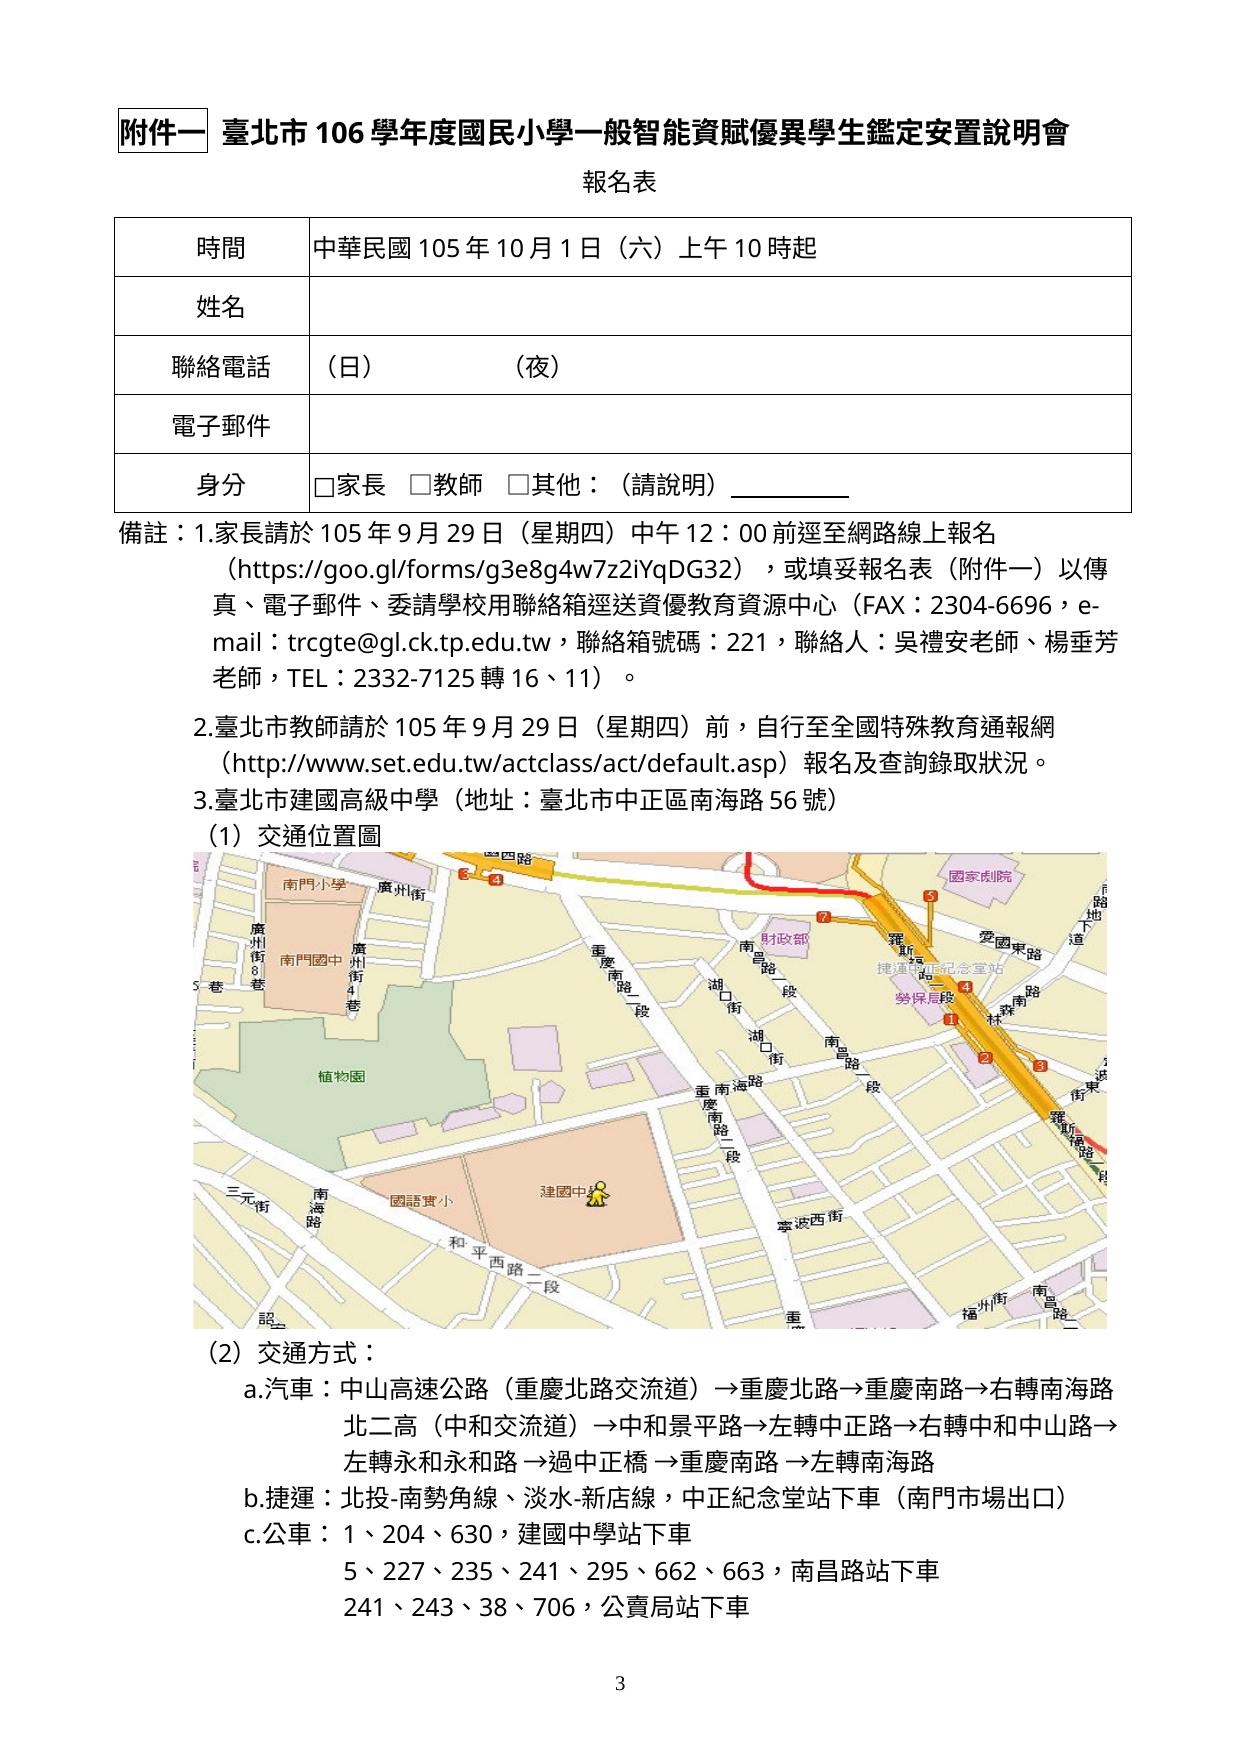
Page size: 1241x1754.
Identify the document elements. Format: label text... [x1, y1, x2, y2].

text 241、243、38、706，公賣局站下車 [343, 1587, 1122, 1624]
text 報名表 [118, 162, 1122, 198]
text 備註：1.家長請於105年9月29日（星期四）中午12：00前逕至網路線上報名（https://goo.gl/forms/g3e8g4w7z2iYqDG32），或填妥報名表（附件一）以傳真、電子郵件、委請學校用聯絡箱逕送資優教育資源中心（FAX：2304-6696，e-mail：trcgte@gl.ck.tp.edu.tw，聯絡箱號碼：221，聯絡人：吳禮安老師、楊垂芳老師，TEL：2332-7125轉16、11）。 [118, 513, 1122, 694]
text b.捷運：北投-南勢角線、淡水-新店線，中正紀念堂站下車（南門市場出口） [168, 1479, 1122, 1515]
text 北二高（中和交流道）→中和景平路→左轉中正路→右轉中和中山路→左轉永和永和路 →過中正橋 →重慶南路 →左轉南海路 [343, 1406, 1122, 1479]
text a.汽車：中山高速公路（重慶北路交流道）→重慶北路→重慶南路→右轉南海路 [168, 1370, 1122, 1406]
table_cell 電子郵件 [115, 395, 309, 453]
text （2）交通方式： [187, 1334, 1122, 1370]
picture [193, 852, 1107, 1329]
table_cell 聯絡電話 [115, 336, 309, 394]
text 附件一 [119, 109, 207, 152]
table_cell □家長 □教師 □其他：（請說明） [310, 454, 1131, 512]
text 3.臺北市建國高級中學（地址：臺北市中正區南海路56號） [187, 780, 1122, 816]
text 5、227、235、241、295、662、663，南昌路站下車 [343, 1551, 1122, 1587]
text 臺北市106學年度國民小學一般智能資賦優異學生鑑定安置說明會 [208, 108, 1122, 153]
text 2.臺北市教師請於105年9月29日（星期四）前，自行至全國特殊教育通報網（http://www.set.edu.tw/actclass/act/default.asp）報名及查詢錄取狀況。 [193, 708, 1122, 780]
table_header 中華民國105年10月1日（六）上午10時起 [310, 218, 1131, 276]
table_cell [310, 277, 1131, 335]
table_cell [310, 395, 1131, 453]
table_cell （日） （夜） [310, 336, 1131, 394]
table_header 時間 [115, 218, 309, 276]
table_cell 姓名 [115, 277, 309, 335]
text c.公車： 1、204、630，建國中學站下車 [168, 1515, 1122, 1551]
text （1）交通位置圖 [187, 816, 1122, 853]
table_cell 身分 [115, 454, 309, 512]
